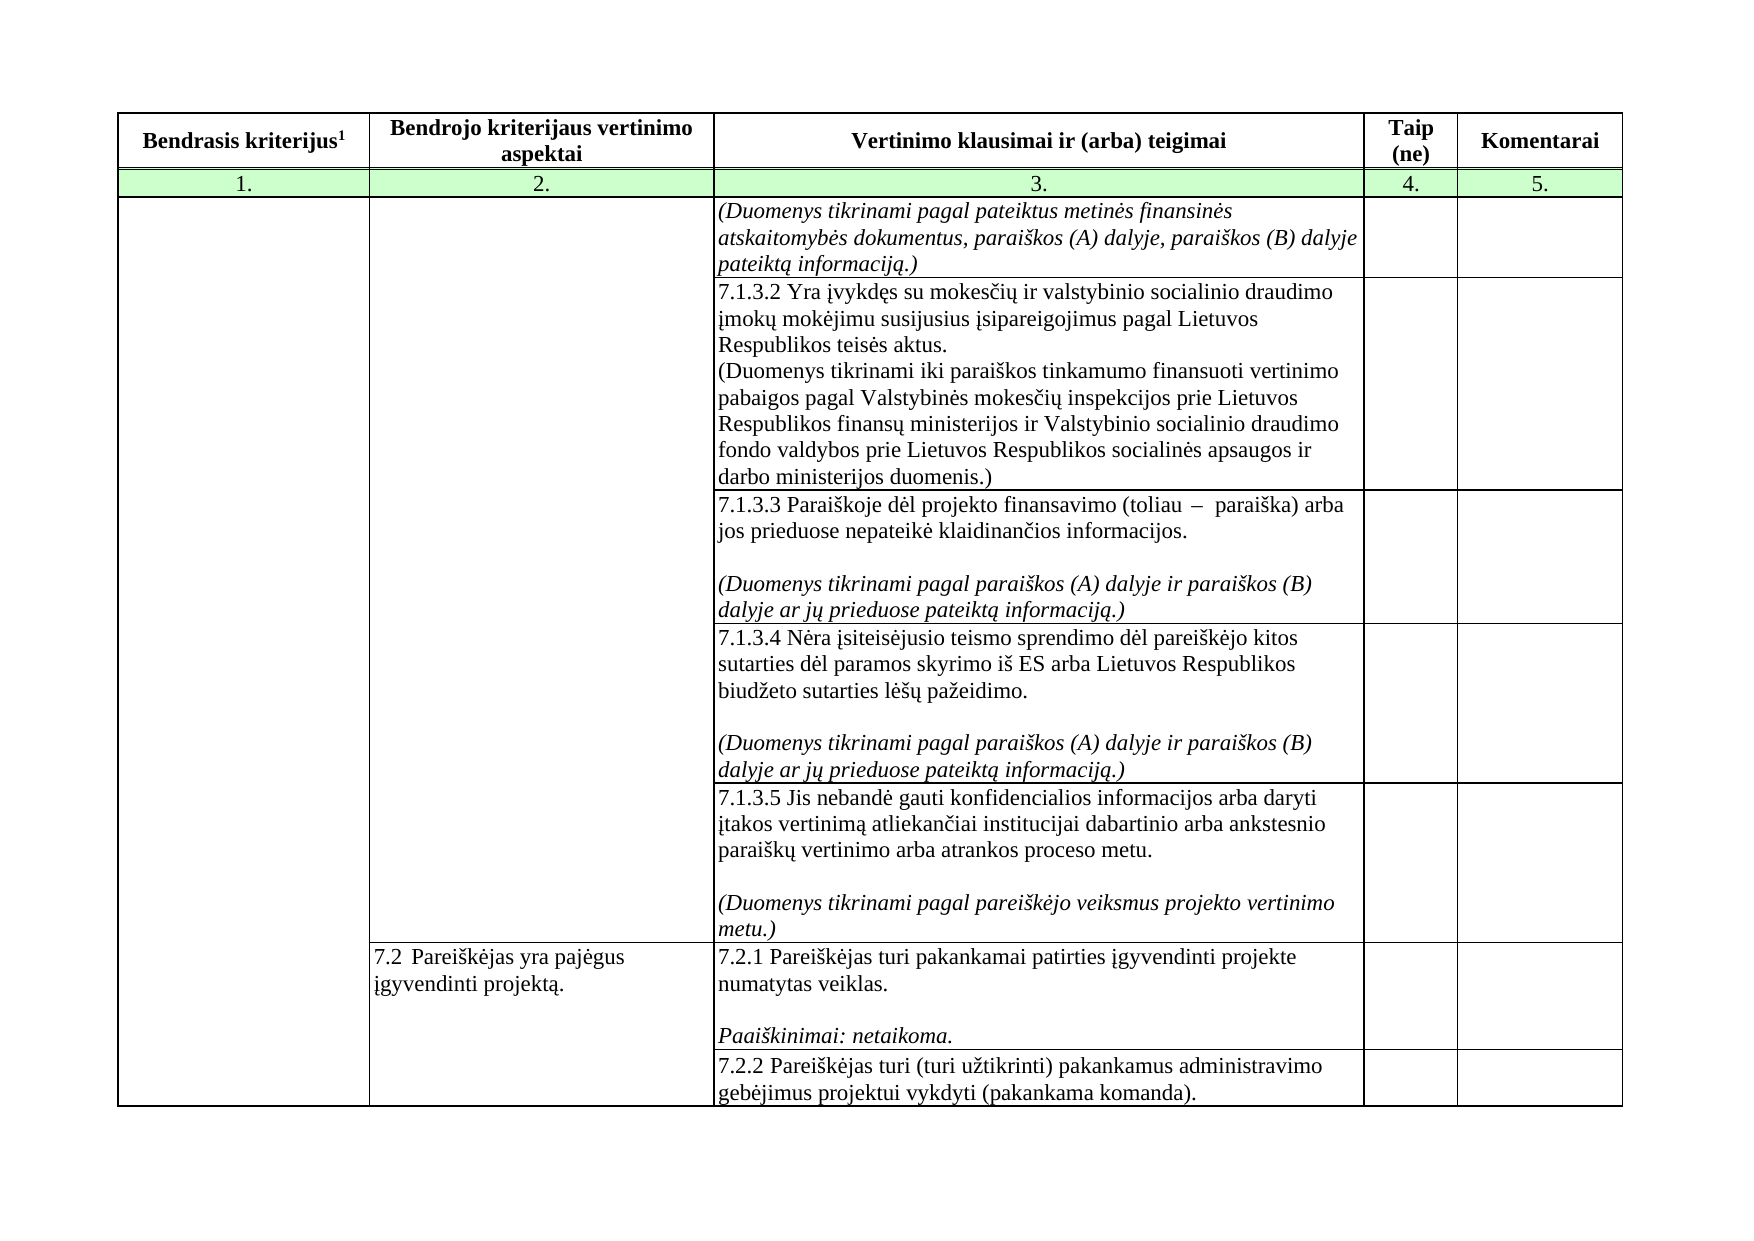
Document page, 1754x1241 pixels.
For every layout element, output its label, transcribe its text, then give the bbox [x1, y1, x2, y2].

table_cell [1365, 943, 1457, 1049]
table_header Vertinimo klausimai ir (arba) teigimai [715, 114, 1363, 167]
table_cell 2. [370, 170, 713, 196]
table_cell [1365, 784, 1457, 942]
table_cell 7.1.3.5 Jis nebandė gauti konfidencialios informacijos arba daryti įtakos vertinimą atliekančiai institucijai dabartinio arba ankstesnio paraiškų vertinimo arba atrankos proceso metu. (Duomenys tikrinami pagal pareiškėjo veiksmus projekto vertinimo metu.) [715, 784, 1363, 942]
table_cell 7.2 Pareiškėjas yra pajėgus įgyvendinti projektą. [370, 943, 713, 1105]
table_cell [1458, 198, 1622, 277]
table_cell 7.2.2 Pareiškėjas turi (turi užtikrinti) pakankamus administravimo gebėjimus projektui vykdyti (pakankama komanda). [715, 1050, 1363, 1105]
table_cell 7.1.3.3 Paraiškoje dėl projekto finansavimo (toliau – paraiška) arba jos prieduose nepateikė klaidinančios informacijos. (Duomenys tikrinami pagal paraiškos (A) dalyje ir paraiškos (B) dalyje ar jų prieduose pateiktą informaciją.) [715, 491, 1363, 622]
table_cell [1365, 278, 1457, 489]
table_cell [1365, 198, 1457, 277]
table_cell 4. [1365, 170, 1457, 196]
table_cell [1458, 943, 1622, 1049]
table_header Komentarai [1458, 114, 1622, 167]
table_cell [1365, 624, 1457, 782]
table_header Taip (ne) [1365, 114, 1457, 167]
table_cell [119, 198, 369, 1105]
table_cell [1458, 491, 1622, 622]
table_cell 3. [715, 170, 1363, 196]
table_cell (Duomenys tikrinami pagal pateiktus metinės finansinės atskaitomybės dokumentus, paraiškos (A) dalyje, paraiškos (B) dalyje pateiktą informaciją.) [715, 198, 1363, 277]
table_cell [1365, 1050, 1457, 1105]
table_cell [1458, 278, 1622, 489]
table_cell [370, 198, 713, 942]
table_cell [1458, 624, 1622, 782]
table_cell 7.2.1 Pareiškėjas turi pakankamai patirties įgyvendinti projekte numatytas veiklas. Paaiškinimai: netaikoma. [715, 943, 1363, 1049]
table_cell 1. [119, 170, 369, 196]
table_cell 5. [1458, 170, 1622, 196]
table_header Bendrasis kriterijus1 [119, 114, 369, 167]
table_cell 7.1.3.4 Nėra įsiteisėjusio teismo sprendimo dėl pareiškėjo kitos sutarties dėl paramos skyrimo iš ES arba Lietuvos Respublikos biudžeto sutarties lėšų pažeidimo. (Duomenys tikrinami pagal paraiškos (A) dalyje ir paraiškos (B) dalyje ar jų prieduose pateiktą informaciją.) [715, 624, 1363, 782]
table_cell [1458, 1050, 1622, 1105]
table_cell [1458, 784, 1622, 942]
table_cell [1365, 491, 1457, 622]
table_header Bendrojo kriterijaus vertinimo aspektai [370, 114, 713, 167]
table_cell 7.1.3.2 Yra įvykdęs su mokesčių ir valstybinio socialinio draudimo įmokų mokėjimu susijusius įsipareigojimus pagal Lietuvos Respublikos teisės aktus. (Duomenys tikrinami iki paraiškos tinkamumo finansuoti vertinimo pabaigos pagal Valstybinės mokesčių inspekcijos prie Lietuvos Respublikos finansų ministerijos ir Valstybinio socialinio draudimo fondo valdybos prie Lietuvos Respublikos socialinės apsaugos ir darbo ministerijos duomenis.) [715, 278, 1363, 489]
